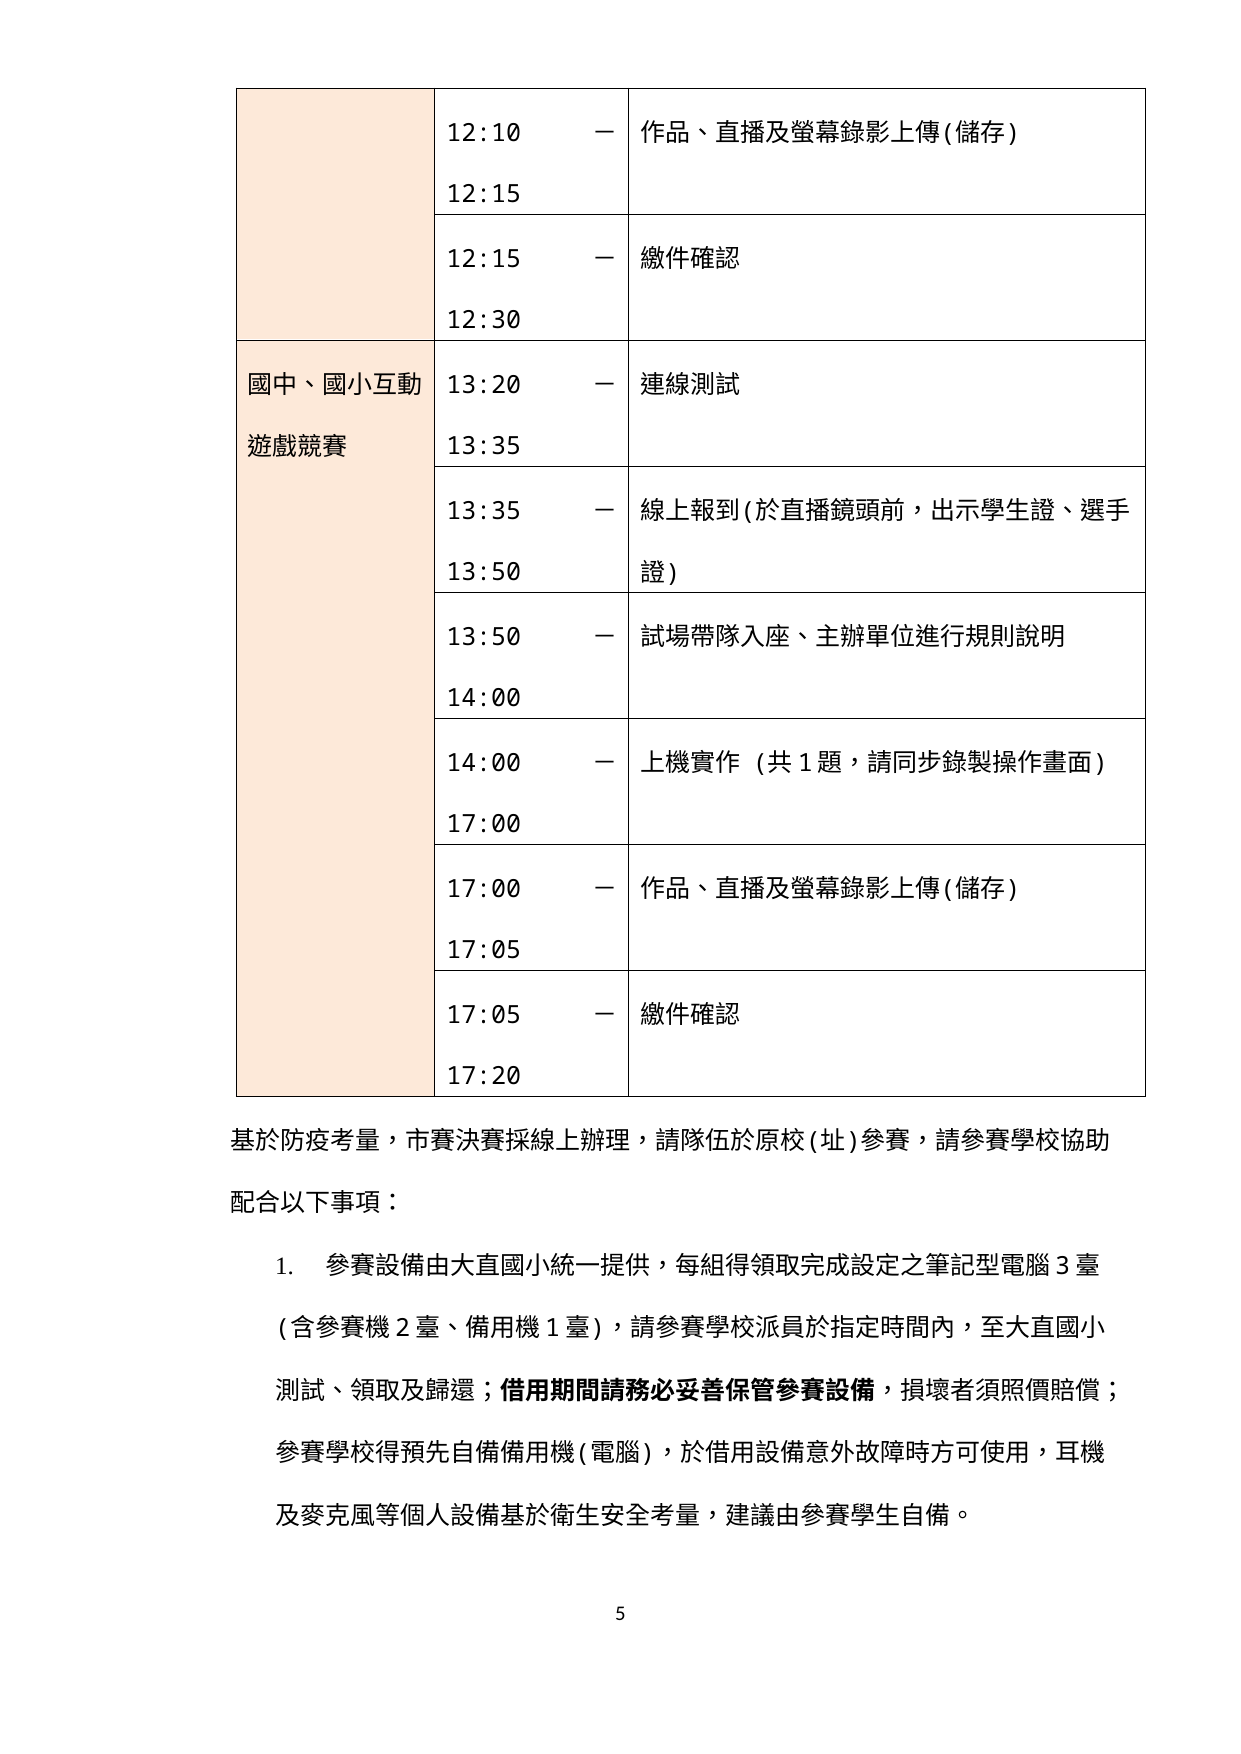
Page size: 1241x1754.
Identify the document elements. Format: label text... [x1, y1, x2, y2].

table_cell 17:00－17:05 [435, 845, 628, 970]
table_cell [237, 89, 434, 339]
table_cell 連線測試 [629, 341, 1145, 466]
table_cell 繳件確認 [629, 215, 1145, 339]
table_cell 13:20－13:35 [435, 341, 628, 466]
table_cell 線上報到(於直播鏡頭前，出示學生證、選手證) [629, 467, 1145, 592]
table_cell 繳件確認 [629, 971, 1145, 1096]
text 基於防疫考量，市賽決賽採線上辦理，請隊伍於原校(址)參賽，請參賽學校協助配合以下事項： [231, 1097, 1128, 1222]
table_cell 13:50－14:00 [435, 593, 628, 718]
table_cell 上機實作 (共1題，請同步錄製操作畫面) [629, 719, 1145, 844]
table_cell 13:35－13:50 [435, 467, 628, 592]
table_cell 國中、國小互動遊戲競賽 [237, 341, 434, 1096]
table_cell 作品、直播及螢幕錄影上傳(儲存) [629, 89, 1145, 213]
table_cell 試場帶隊入座、主辦單位進行規則說明 [629, 593, 1145, 718]
table_cell 12:10－12:15 [435, 89, 628, 213]
table_cell 14:00－17:00 [435, 719, 628, 844]
table_cell 12:15－12:30 [435, 215, 628, 339]
table_cell 作品、直播及螢幕錄影上傳(儲存) [629, 845, 1145, 970]
list 參賽設備由大直國小統一提供，每組得領取完成設定之筆記型電腦3臺(含參賽機2臺、備用機1臺)，請參賽學校派員於指定時間內，至大直國小測試、領取及歸還；借用期間請務必妥善保管參賽設備，損壞者須照價賠償；參賽學校得預先自備備用機(電腦)，於借用設備意外故障時方可使用，耳機及麥克風等個人設備基於衛生安全考量，建議由參賽學生自備。 [275, 1222, 1128, 1534]
table_cell 17:05－17:20 [435, 971, 628, 1096]
